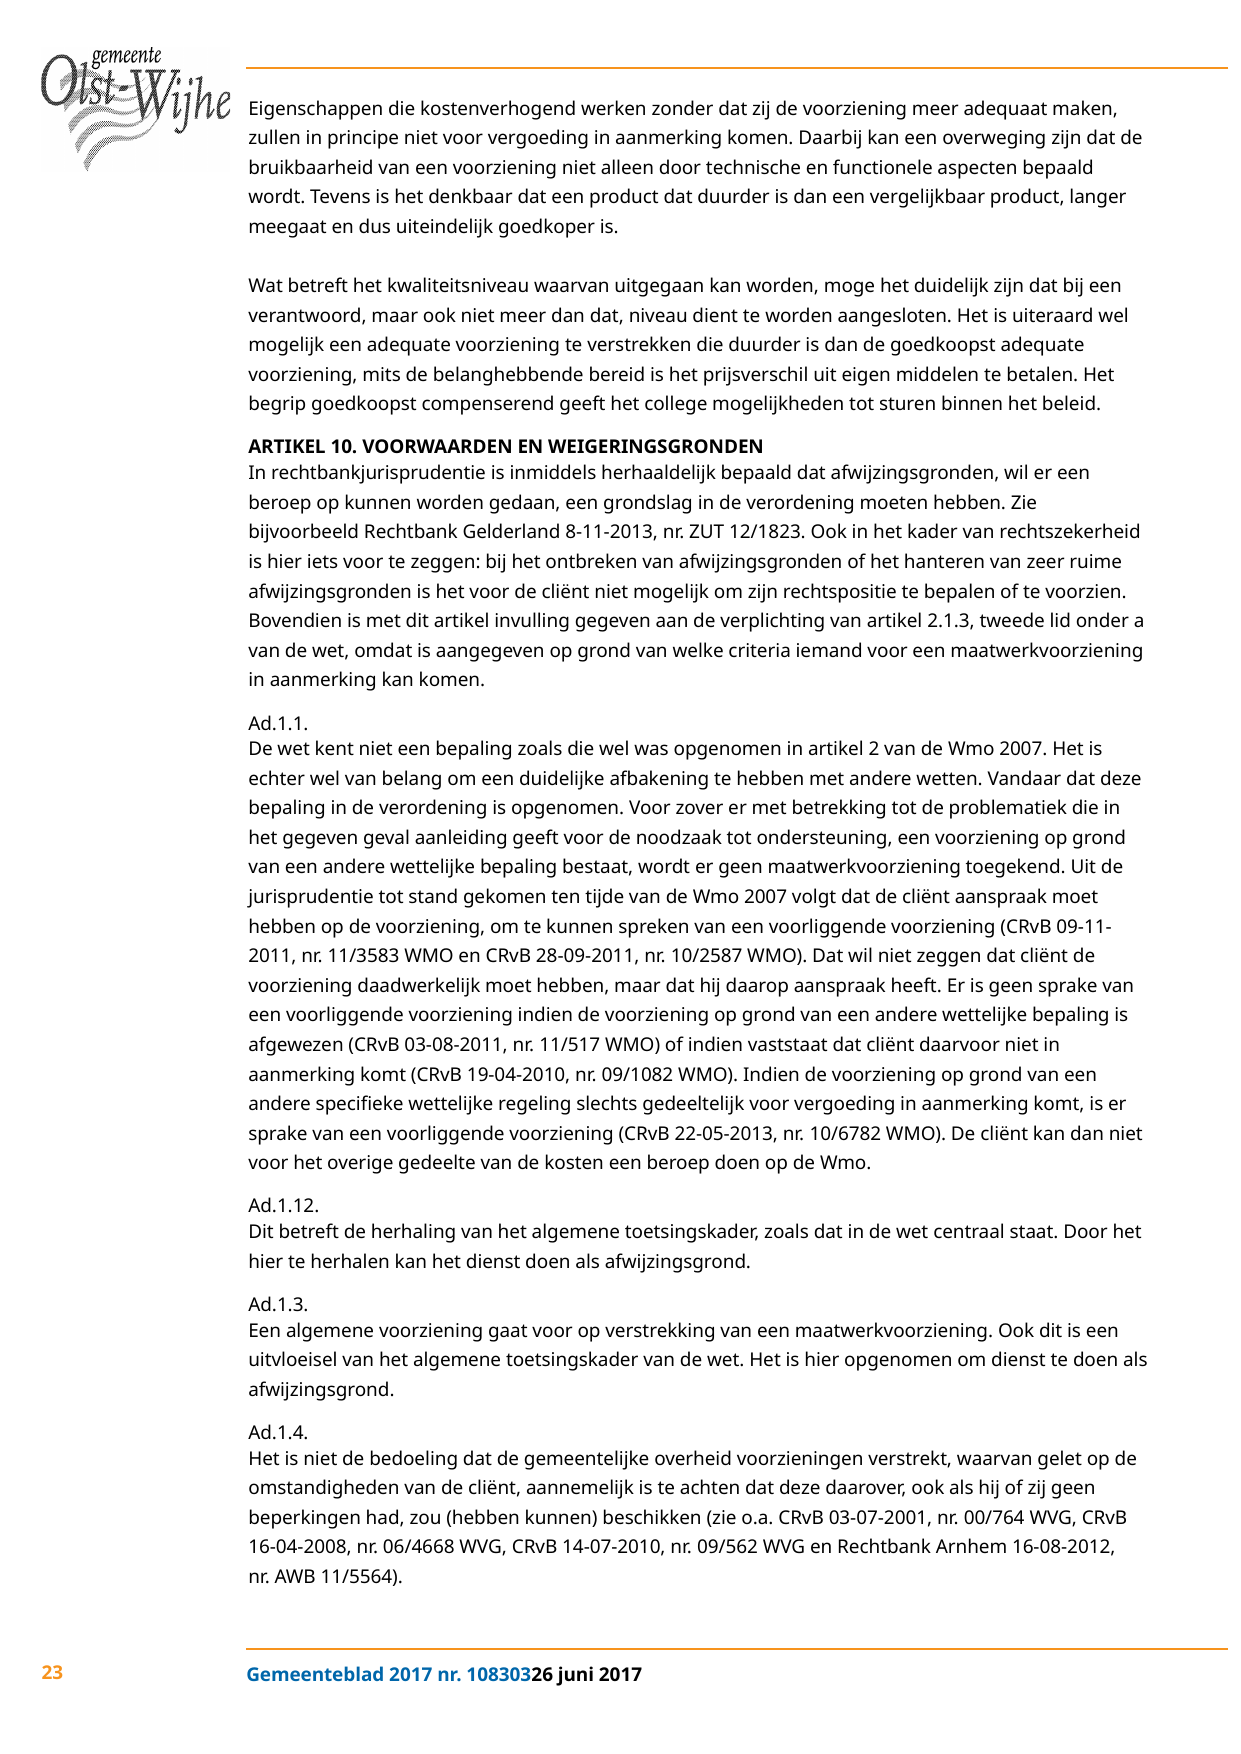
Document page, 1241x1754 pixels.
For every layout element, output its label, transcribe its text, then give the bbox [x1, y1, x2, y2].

picture [41, 47, 231, 172]
text Wat betreft het kwaliteitsniveau waarvan uitgegaan kan worden, moge het duidelijk zijn dat bij een verantwoord, maar ook niet meer dan dat, niveau dient te worden aangesloten. Het is uiteraard wel mogelijk een adequate voorziening te verstrekken die duurder is dan de goedkoopst adequate voorziening, mits de belanghebbende bereid is het prijsverschil uit eigen middelen te betalen. Het begrip goedkoopst compenserend geeft het college mogelijkheden tot sturen binnen het beleid. [248, 272, 1152, 416]
text Ad.1.1. [248, 710, 1152, 735]
text Een algemene voorziening gaat voor op verstrekking van een maatwerkvoorziening. Ook dit is een uitvloeisel van het algemene toetsingskader van de wet. Het is hier opgenomen om dienst te doen als afwijzingsgrond. [248, 1317, 1152, 1402]
text Het is niet de bedoeling dat de gemeentelijke overheid voorzieningen verstrekt, waarvan gelet op de omstandigheden van de cliënt, aannemelijk is te achten dat deze daarover, ook als hij of zij geen beperkingen had, zou (hebben kunnen) beschikken (zie o.a. CRvB 03-07-2001, nr. 00/764 WVG, CRvB 16-04-2008, nr. 06/4668 WVG, CRvB 14-07-2010, nr. 09/562 WVG en Rechtbank Arnhem 16-08-2012, nr. AWB 11/5564). [248, 1445, 1152, 1589]
text Ad.1.4. [248, 1419, 1152, 1445]
text In rechtbankjurisprudentie is inmiddels herhaaldelijk bepaald dat afwijzingsgronden, wil er een beroep op kunnen worden gedaan, een grondslag in de verordening moeten hebben. Zie bijvoorbeeld Rechtbank Gelderland 8-11-2013, nr. ZUT 12/1823. Ook in het kader van rechtszekerheid is hier iets voor te zeggen: bij het ontbreken van afwijzingsgronden of het hanteren van zeer ruime afwijzingsgronden is het voor de cliënt niet mogelijk om zijn rechtspositie te bepalen of te voorzien. Bovendien is met dit artikel invulling gegeven aan de verplichting van artikel 2.1.3, tweede lid onder a van de wet, omdat is aangegeven op grond van welke criteria iemand voor een maatwerkvoorziening in aanmerking kan komen. [248, 459, 1152, 692]
text Eigenschappen die kostenverhogend werken zonder dat zij de voorziening meer adequaat maken, zullen in principe niet voor vergoeding in aanmerking komen. Daarbij kan een overweging zijn dat de bruikbaarheid van een voorziening niet alleen door technische en functionele aspecten bepaald wordt. Tevens is het denkbaar dat een product dat duurder is dan een vergelijkbaar product, langer meegaat en dus uiteindelijk goedkoper is. [248, 95, 1152, 239]
text Dit betreft de herhaling van het algemene toetsingskader, zoals dat in de wet centraal staat. Door het hier te herhalen kan het dienst doen als afwijzingsgrond. [248, 1218, 1152, 1274]
text Ad.1.3. [248, 1291, 1152, 1317]
text ARTIKEL 10. VOORWAARDEN EN WEIGERINGSGRONDEN [248, 434, 1152, 459]
text Ad.1.12. [248, 1193, 1152, 1218]
text De wet kent niet een bepaling zoals die wel was opgenomen in artikel 2 van de Wmo 2007. Het is echter wel van belang om een duidelijke afbakening te hebben met andere wetten. Vandaar dat deze bepaling in de verordening is opgenomen. Voor zover er met betrekking tot de problematiek die in het gegeven geval aanleiding geeft voor de noodzaak tot ondersteuning, een voorziening op grond van een andere wettelijke bepaling bestaat, wordt er geen maatwerkvoorziening toegekend. Uit de jurisprudentie tot stand gekomen ten tijde van de Wmo 2007 volgt dat de cliënt aanspraak moet hebben op de voorziening, om te kunnen spreken van een voorliggende voorziening (CRvB 09-11-2011, nr. 11/3583 WMO en CRvB 28-09-2011, nr. 10/2587 WMO). Dat wil niet zeggen dat cliënt de voorziening daadwerkelijk moet hebben, maar dat hij daarop aanspraak heeft. Er is geen sprake van een voorliggende voorziening indien de voorziening op grond van een andere wettelijke bepaling is afgewezen (CRvB 03-08-2011, nr. 11/517 WMO) of indien vaststaat dat cliënt daarvoor niet in aanmerking komt (CRvB 19-04-2010, nr. 09/1082 WMO). Indien de voorziening op grond van een andere specifieke wettelijke regeling slechts gedeeltelijk voor vergoeding in aanmerking komt, is er sprake van een voorliggende voorziening (CRvB 22-05-2013, nr. 10/6782 WMO). De cliënt kan dan niet voor het overige gedeelte van de kosten een beroep doen op de Wmo. [248, 735, 1152, 1175]
